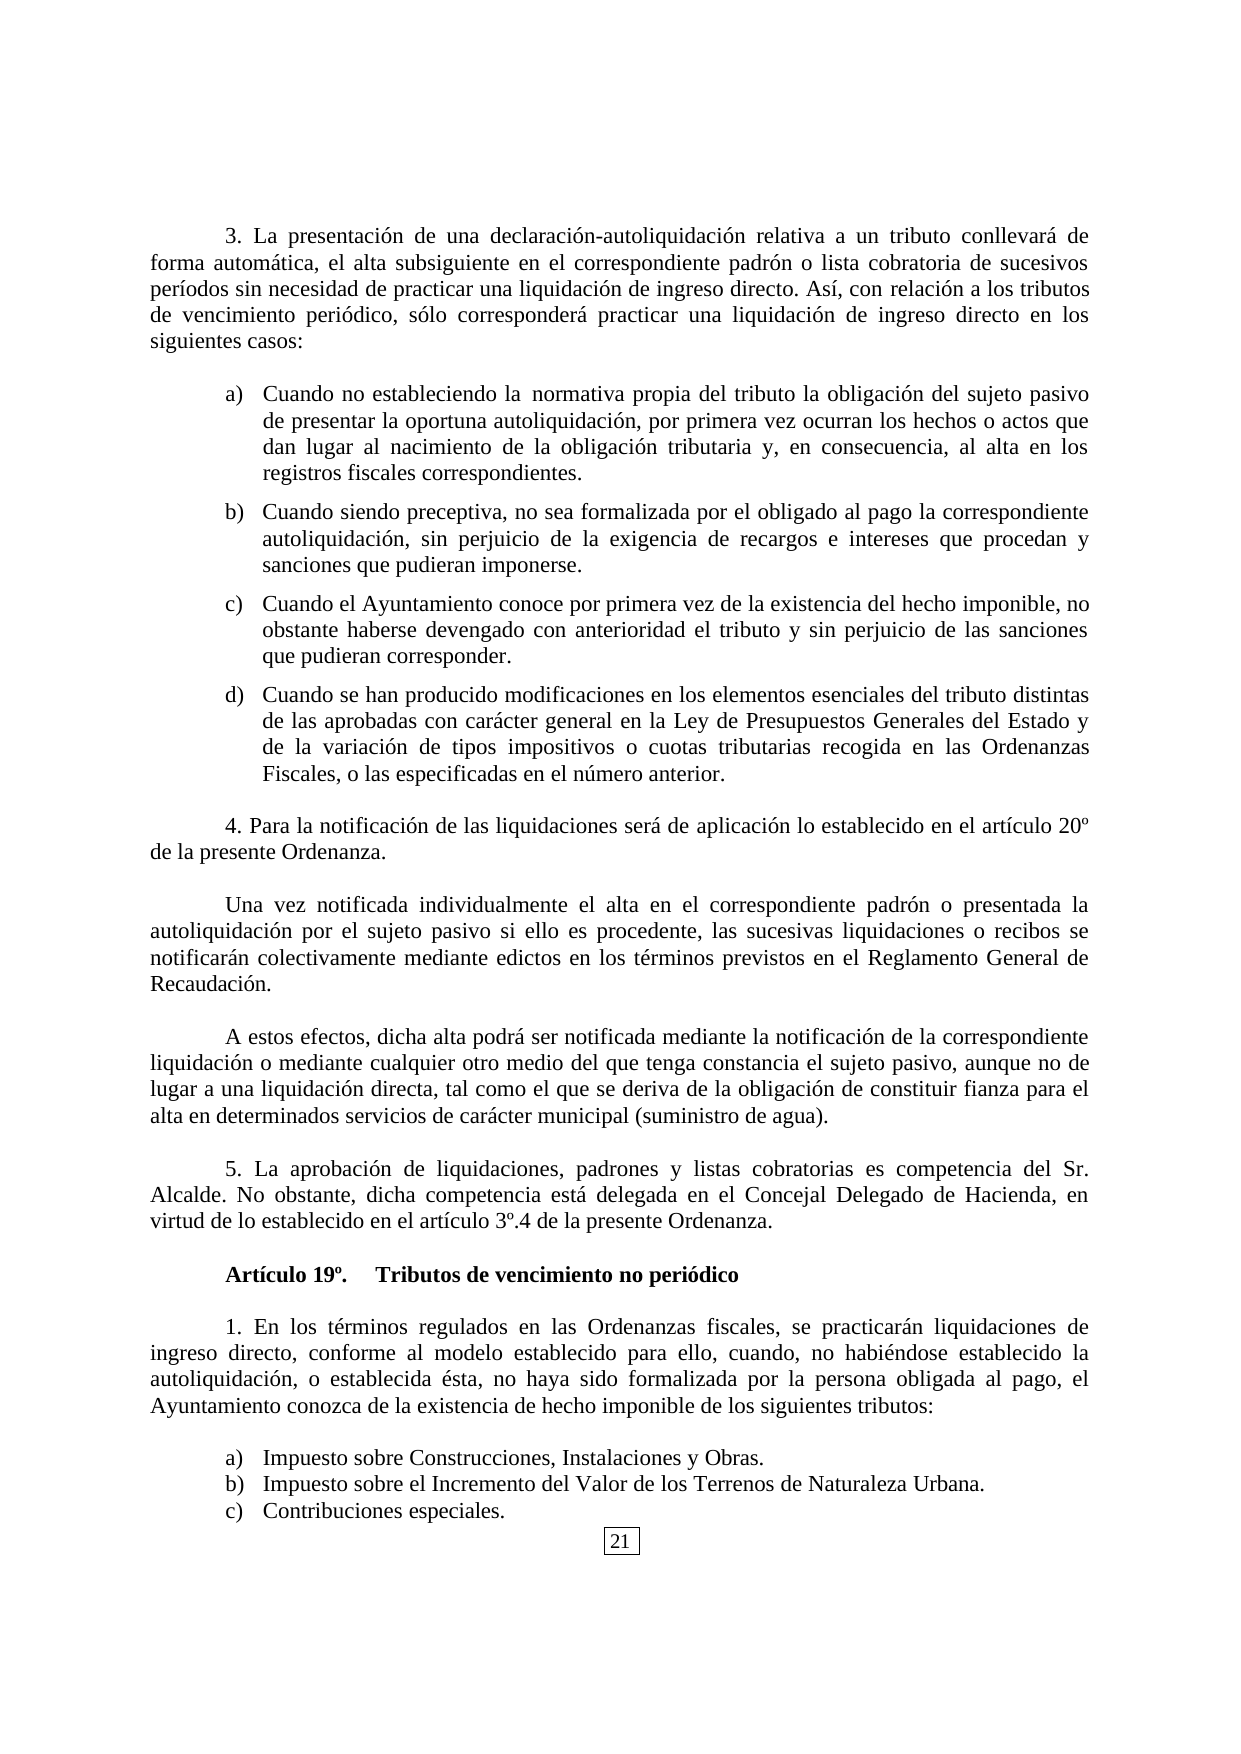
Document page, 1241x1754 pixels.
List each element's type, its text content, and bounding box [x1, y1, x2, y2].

list Cuando no estableciendo la normativa propia del tributo la obligación del sujeto pasivo de presentar la oportuna autoliquidación, por primera vez ocurran los hechos o actos que dan lugar al nacimiento de la obligación tributaria y, en consecuencia, al alta en los registros fiscales correspondientes. [225, 380, 1090, 486]
text A estos efectos, dicha alta podrá ser notificada mediante la notificación de la correspondiente liquidación o mediante cualquier otro medio del que tenga constancia el sujeto pasivo, aunque no de lugar a una liquidación directa, tal como el que se deriva de la obligación de constituir fianza para el alta en determinados servicios de carácter municipal (suministro de agua). [150, 1023, 1091, 1128]
list Contribuciones especiales. [225, 1497, 1103, 1524]
list En los términos regulados en las Ordenanzas fiscales, se practicarán liquidaciones de ingreso directo, conforme al modelo establecido para ello, cuando, no habiéndose establecido la autoliquidación, o establecida ésta, no haya sido formalizada por la persona obligada al pago, el Ayuntamiento conozca de la existencia de hecho imponible de los siguientes tributos: [150, 1313, 1091, 1418]
list Para la notificación de las liquidaciones será de aplicación lo establecido en el artículo 20º de la presente Ordenanza. [150, 813, 1089, 864]
list La aprobación de liquidaciones, padrones y listas cobratorias es competencia del Sr. Alcalde. No obstante, dicha competencia está delegada en el Concejal Delegado de Hacienda, en virtud de lo establecido en el artículo 3º.4 de la presente Ordenanza. [150, 1155, 1091, 1234]
list Impuesto sobre Construcciones, Instalaciones y Obras. [225, 1445, 1103, 1471]
list Impuesto sobre el Incremento del Valor de los Terrenos de Naturaleza Urbana. [225, 1471, 1103, 1497]
subtitle Artículo 19º. Tributos de vencimiento no periódico [225, 1261, 1103, 1287]
list Cuando siendo preceptiva, no sea formalizada por el obligado al pago la correspondiente autoliquidación, sin perjuicio de la exigencia de recargos e intereses que procedan y sanciones que pudieran imponerse. [225, 498, 1091, 577]
list La presentación de una declaración-autoliquidación relativa a un tributo conllevará de forma automática, el alta subsiguiente en el correspondiente padrón o lista cobratoria de sucesivos períodos sin necesidad de practicar una liquidación de ingreso directo. Así, con relación a los tributos de vencimiento periódico, sólo corresponderá practicar una liquidación de ingreso directo en los siguientes casos: [150, 222, 1090, 354]
list Cuando se han producido modificaciones en los elementos esenciales del tributo distintas de las aprobadas con carácter general en la Ley de Presupuestos Generales del Estado y de la variación de tipos impositivos o cuotas tributarias recogida en las Ordenanzas Fiscales, o las especificadas en el número anterior. [225, 681, 1091, 786]
text Una vez notificada individualmente el alta en el correspondiente padrón o presentada la autoliquidación por el sujeto pasivo si ello es procedente, las sucesivas liquidaciones o recibos se notificarán colectivamente mediante edictos en los términos previstos en el Reglamento General de Recaudación. [150, 891, 1091, 997]
list Cuando el Ayuntamiento conoce por primera vez de la existencia del hecho imponible, no obstante haberse devengado con anterioridad el tributo y sin perjuicio de las sanciones que pudieran corresponder. [225, 590, 1090, 669]
